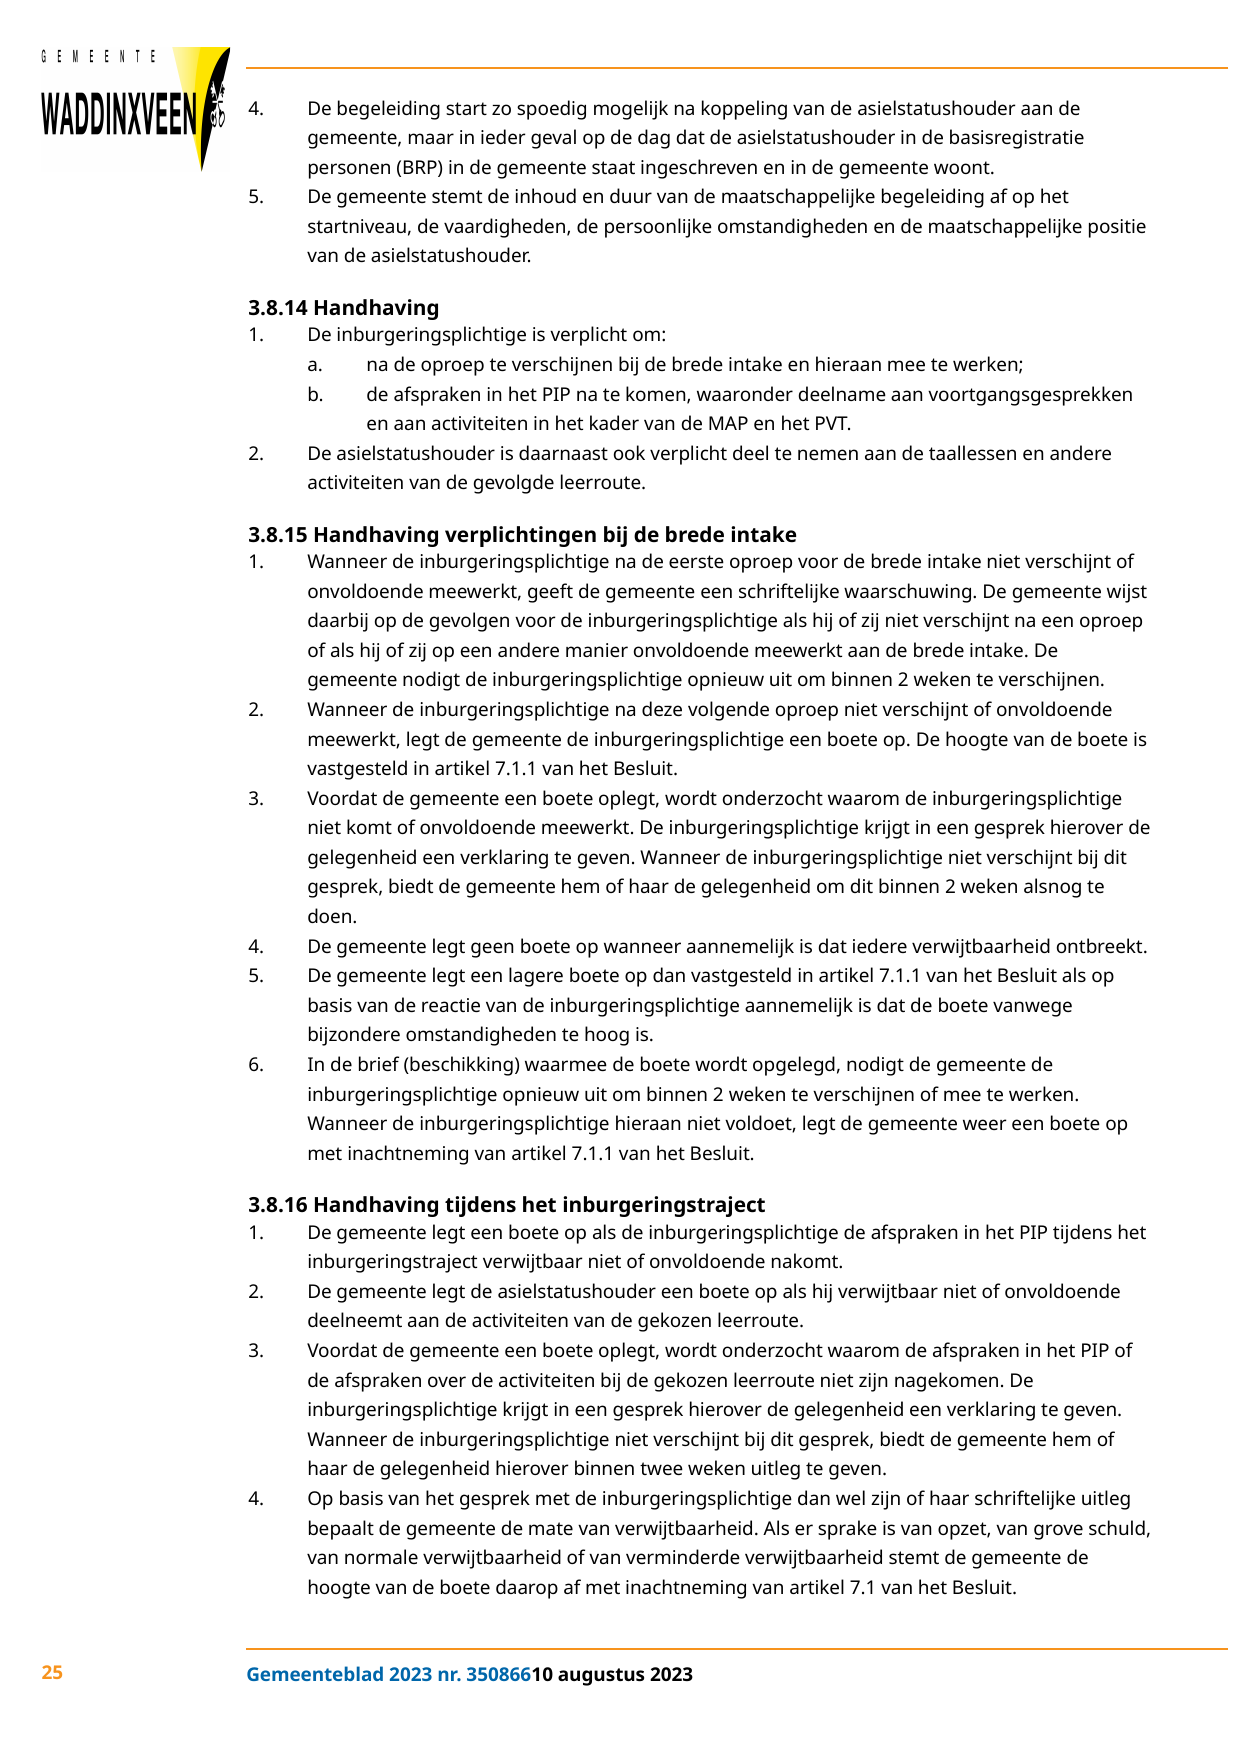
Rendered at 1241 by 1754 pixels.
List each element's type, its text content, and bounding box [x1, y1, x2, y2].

list De gemeente legt een lagere boete op dan vastgesteld in artikel 7.1.1 van het Besluit als op basis van de reactie van de inburgeringsplichtige aannemelijk is dat de boete vanwege bijzondere omstandigheden te hoog is. [248, 962, 1152, 1047]
list Voordat de gemeente een boete oplegt, wordt onderzocht waarom de afspraken in het PIP of de afspraken over de activiteiten bij de gekozen leerroute niet zijn nagekomen. De inburgeringsplichtige krijgt in een gesprek hierover de gelegenheid een verklaring te geven. Wanneer de inburgeringsplichtige niet verschijnt bij dit gesprek, biedt de gemeente hem of haar de gelegenheid hierover binnen twee weken uitleg te geven. [248, 1337, 1152, 1481]
text 3.8.14 Handhaving [248, 293, 1152, 322]
picture [41, 47, 231, 172]
list De inburgeringsplichtige is verplicht om: [248, 322, 1152, 347]
list De begeleiding start zo spoedig mogelijk na koppeling van de asielstatushouder aan de gemeente, maar in ieder geval op de dag dat de asielstatushouder in de basisregistratie personen (BRP) in de gemeente staat ingeschreven en in de gemeente woont. [248, 95, 1152, 180]
list Voordat de gemeente een boete oplegt, wordt onderzocht waarom de inburgeringsplichtige niet komt of onvoldoende meewerkt. De inburgeringsplichtige krijgt in een gesprek hierover de gelegenheid een verklaring te geven. Wanneer de inburgeringsplichtige niet verschijnt bij dit gesprek, biedt de gemeente hem of haar de gelegenheid om dit binnen 2 weken alsnog te doen. [248, 785, 1152, 929]
list Wanneer de inburgeringsplichtige na deze volgende oproep niet verschijnt of onvoldoende meewerkt, legt de gemeente de inburgeringsplichtige een boete op. De hoogte van de boete is vastgesteld in artikel 7.1.1 van het Besluit. [248, 696, 1152, 781]
list In de brief (beschikking) waarmee de boete wordt opgelegd, nodigt de gemeente de inburgeringsplichtige opnieuw uit om binnen 2 weken te verschijnen of mee te werken. Wanneer de inburgeringsplichtige hieraan niet voldoet, legt de gemeente weer een boete op met inachtneming van artikel 7.1.1 van het Besluit. [248, 1051, 1152, 1166]
list De gemeente legt de asielstatushouder een boete op als hij verwijtbaar niet of onvoldoende deelneemt aan de activiteiten van de gekozen leerroute. [248, 1278, 1152, 1333]
list Op basis van het gesprek met de inburgeringsplichtige dan wel zijn of haar schriftelijke uitleg bepaalt de gemeente de mate van verwijtbaarheid. Als er sprake is van opzet, van grove schuld, van normale verwijtbaarheid of van verminderde verwijtbaarheid stemt de gemeente de hoogte van de boete daarop af met inachtneming van artikel 7.1 van het Besluit. [248, 1485, 1152, 1599]
list De asielstatushouder is daarnaast ook verplicht deel te nemen aan de taallessen en andere activiteiten van de gevolgde leerroute. [248, 440, 1152, 495]
list de afspraken in het PIP na te komen, waaronder deelname aan voortgangsgesprekken en aan activiteiten in het kader van de MAP en het PVT. [307, 381, 1152, 436]
list na de oproep te verschijnen bij de brede intake en hieraan mee te werken; [307, 351, 1152, 377]
text 3.8.16 Handhaving tijdens het inburgeringstraject [248, 1190, 1152, 1219]
text 3.8.15 Handhaving verplichtingen bij de brede intake [248, 520, 1152, 548]
list De gemeente stemt de inhoud en duur van de maatschappelijke begeleiding af op het startniveau, de vaardigheden, de persoonlijke omstandigheden en de maatschappelijke positie van de asielstatushouder. [248, 183, 1152, 268]
list De gemeente legt een boete op als de inburgeringsplichtige de afspraken in het PIP tijdens het inburgeringstraject verwijtbaar niet of onvoldoende nakomt. [248, 1219, 1152, 1274]
list De gemeente legt geen boete op wanneer aannemelijk is dat iedere verwijtbaarheid ontbreekt. [248, 933, 1152, 959]
list Wanneer de inburgeringsplichtige na de eerste oproep voor de brede intake niet verschijnt of onvoldoende meewerkt, geeft de gemeente een schriftelijke waarschuwing. De gemeente wijst daarbij op de gevolgen voor de inburgeringsplichtige als hij of zij niet verschijnt na een oproep of als hij of zij op een andere manier onvoldoende meewerkt aan de brede intake. De gemeente nodigt de inburgeringsplichtige opnieuw uit om binnen 2 weken te verschijnen. [248, 548, 1152, 692]
